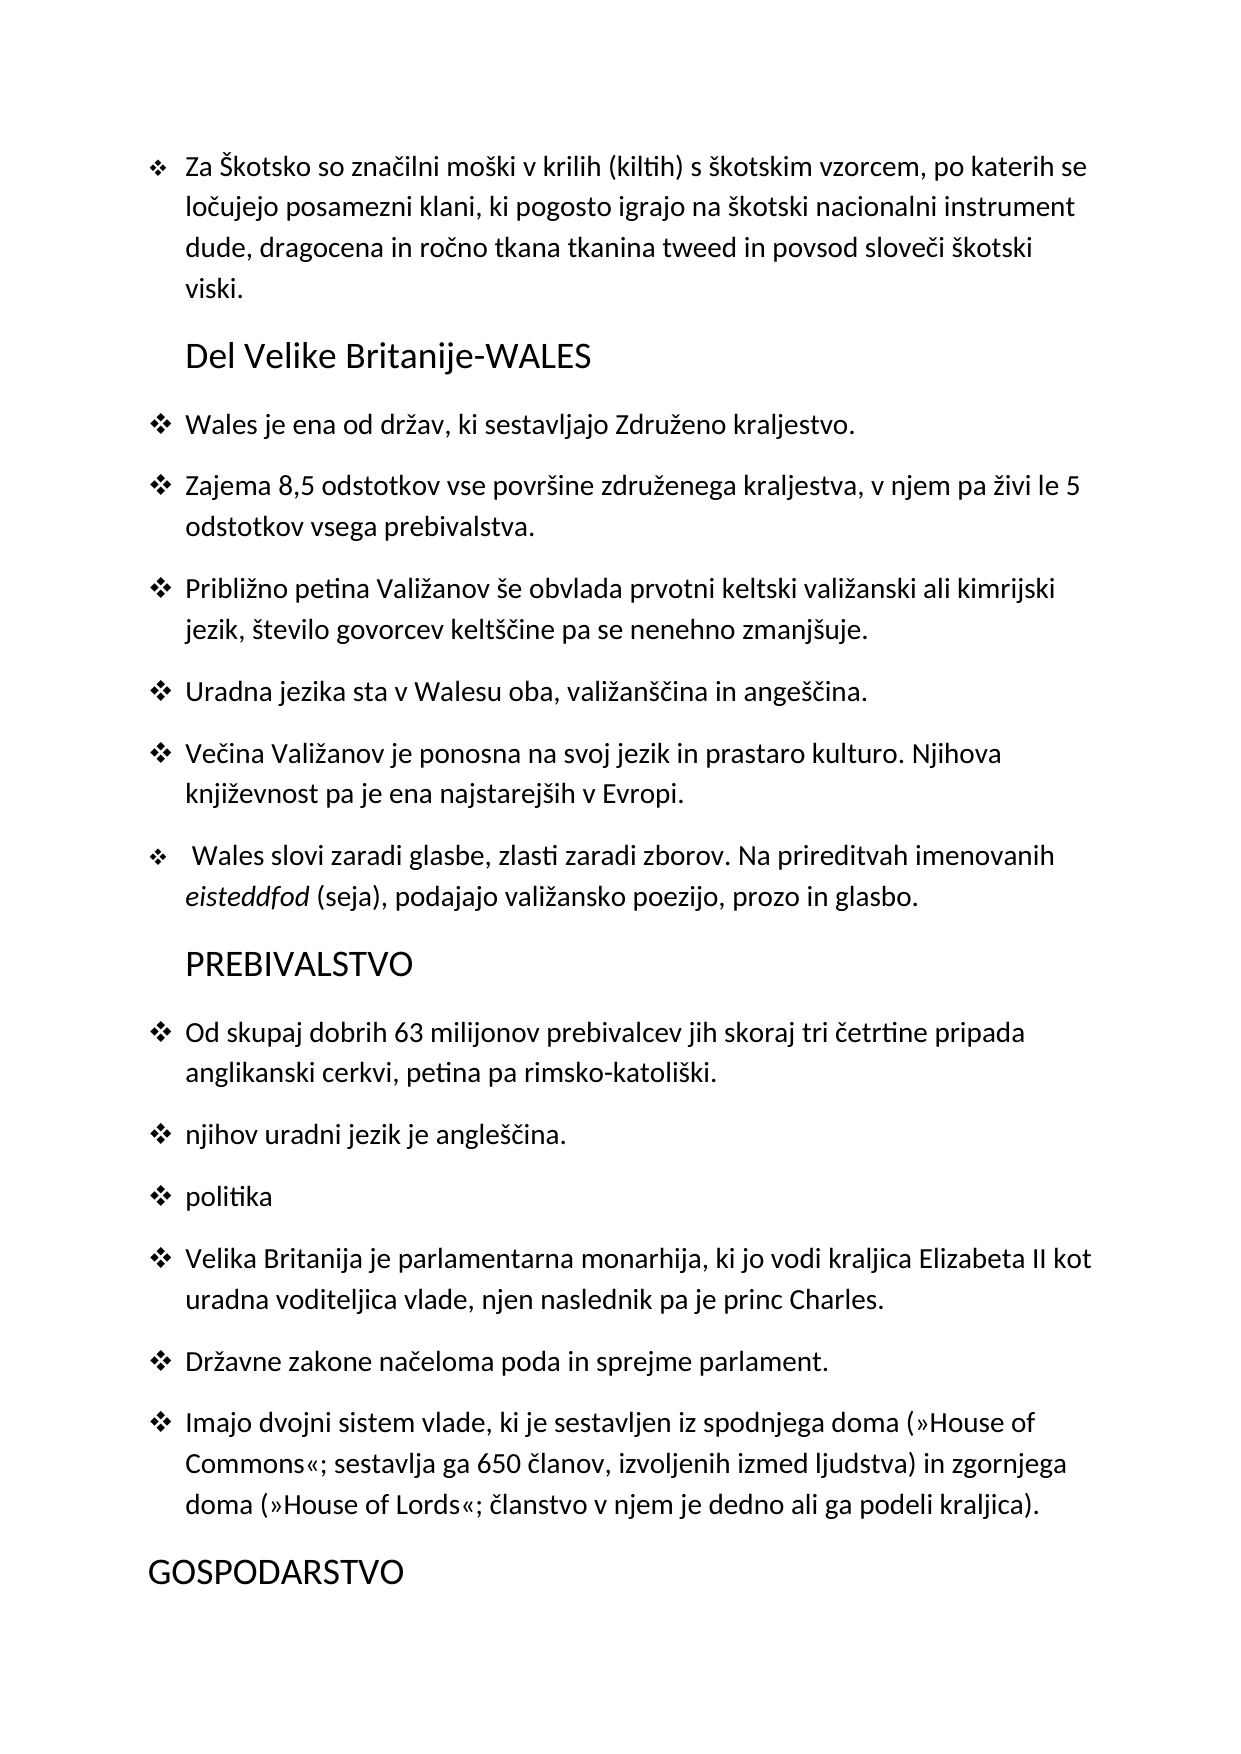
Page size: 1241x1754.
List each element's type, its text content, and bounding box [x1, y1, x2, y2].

list politika [148, 1178, 1093, 1214]
text Del Velike Britanije-WALES [185, 332, 1093, 378]
list Wales je ena od držav, ki sestavljajo Združeno kraljestvo. [148, 406, 1093, 441]
text GOSPODARSTVO [148, 1548, 1093, 1594]
list Zajema 8,5 odstotkov vse površine združenega kraljestva, v njem pa živi le 5 odstotkov vsega prebivalstva. [148, 467, 1093, 544]
list Imajo dvojni sistem vlade, ki je sestavljen iz spodnjega doma (»House of Commons«; sestavlja ga 650 članov, izvoljenih izmed ljudstva) in zgornjega doma (»House of Lords«; članstvo v njem je dedno ali ga podeli kraljica). [148, 1404, 1093, 1522]
list Velika Britanija je parlamentarna monarhija, ki jo vodi kraljica Elizabeta II kot uradna voditeljica vlade, njen naslednik pa je princ Charles. [148, 1240, 1093, 1316]
list Wales slovi zaradi glasbe, zlasti zaradi zborov. Na prireditvah imenovanih eisteddfod (seja), podajajo valižansko poezijo, prozo in glasbo. [148, 837, 1093, 914]
list Državne zakone načeloma poda in sprejme parlament. [148, 1343, 1093, 1378]
list Od skupaj dobrih 63 milijonov prebivalcev jih skoraj tri četrtine pripada anglikanski cerkvi, petina pa rimsko-katoliški. [148, 1014, 1093, 1090]
list Uradna jezika sta v Walesu oba, valižanščina in angeščina. [148, 673, 1093, 708]
list Za Škotsko so značilni moški v krilih (kiltih) s škotskim vzorcem, po katerih se ločujejo posamezni klani, ki pogosto igrajo na škotski nacionalni instrument dude, dragocena in ročno tkana tkanina tweed in povsod sloveči škotski viski. [148, 148, 1093, 306]
list Približno petina Valižanov še obvlada prvotni keltski valižanski ali kimrijski jezik, število govorcev keltščine pa se nenehno zmanjšuje. [148, 570, 1093, 647]
list Večina Valižanov je ponosna na svoj jezik in prastaro kulturo. Njihova književnost pa je ena najstarejših v Evropi. [148, 735, 1093, 811]
text PREBIVALSTVO [185, 940, 1093, 986]
list njihov uradni jezik je angleščina. [148, 1116, 1093, 1152]
